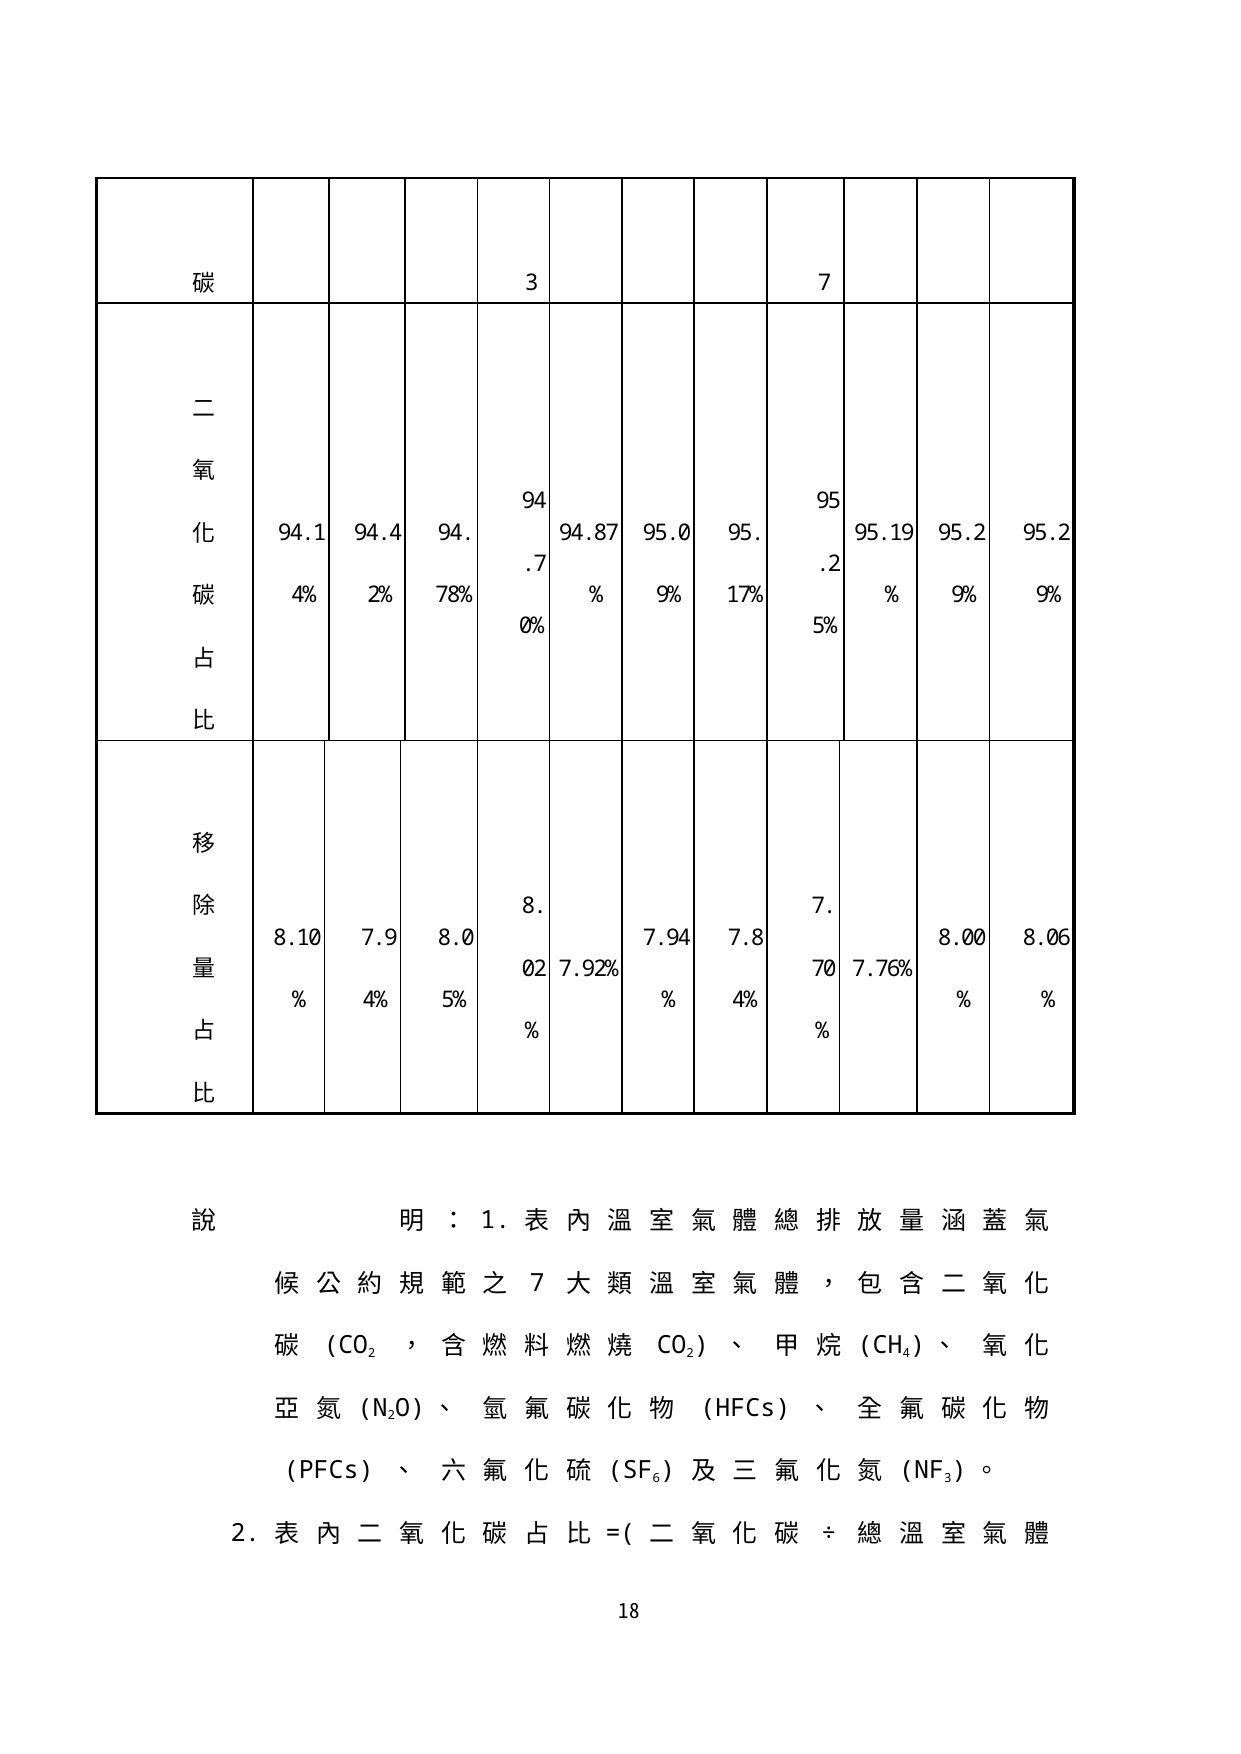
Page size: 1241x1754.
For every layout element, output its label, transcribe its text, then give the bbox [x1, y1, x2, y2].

table_cell 95.29% [990, 304, 1072, 740]
table_cell [695, 179, 766, 302]
table_cell 7.84% [695, 741, 766, 1112]
table_cell 8.02% [478, 741, 549, 1112]
table_cell 8.05% [401, 741, 477, 1112]
table_cell 移除量占比 [98, 741, 252, 1112]
table_cell 8.06% [990, 741, 1072, 1112]
table_cell [845, 179, 916, 302]
table_cell [623, 179, 693, 302]
table_cell 7.94% [325, 741, 400, 1112]
table_cell 7 [768, 179, 843, 302]
text 說 明：1.表內溫室氣體總排放量涵蓋氣候公約規範之7大類溫室氣體，包含二氧化碳(CO2，含燃料燃燒CO2)、甲烷(CH4)、氧化亞氮(N2O)、氫氟碳化物(HFCs)、全氟碳化物(PFCs)、六氟化硫(SF6)及三氟化氮(NF3)。 [94, 1177, 1058, 1490]
table_cell 7.70% [768, 741, 839, 1112]
table_cell 3 [478, 179, 549, 302]
table_cell 碳 [98, 179, 252, 302]
table_cell 94.78% [406, 304, 477, 740]
table_cell 7.94% [623, 741, 693, 1112]
table_cell 94.87% [550, 304, 621, 740]
table_cell 二氧化碳占比 [98, 304, 252, 740]
table_cell 8.00% [918, 741, 989, 1112]
table_cell [550, 179, 621, 302]
table_cell [990, 179, 1072, 302]
table_cell [918, 179, 989, 302]
table_cell 95.29% [918, 304, 989, 740]
text 2.表內二氧化碳占比=(二氧化碳÷總溫室氣體 [220, 1490, 1058, 1552]
table_cell 95.25% [768, 304, 843, 740]
table_cell 7.76% [840, 741, 916, 1112]
table_cell 95.17% [695, 304, 766, 740]
table_cell [406, 179, 477, 302]
table_cell 8.10% [254, 741, 324, 1112]
table_cell 94.42% [330, 304, 404, 740]
table_cell 94.70% [478, 304, 549, 740]
table_cell 95.09% [623, 304, 693, 740]
table_cell 7.92% [550, 741, 621, 1112]
table_cell 95.19% [845, 304, 916, 740]
table_cell [330, 179, 404, 302]
table_cell 94.14% [254, 304, 328, 740]
table_cell [254, 179, 328, 302]
